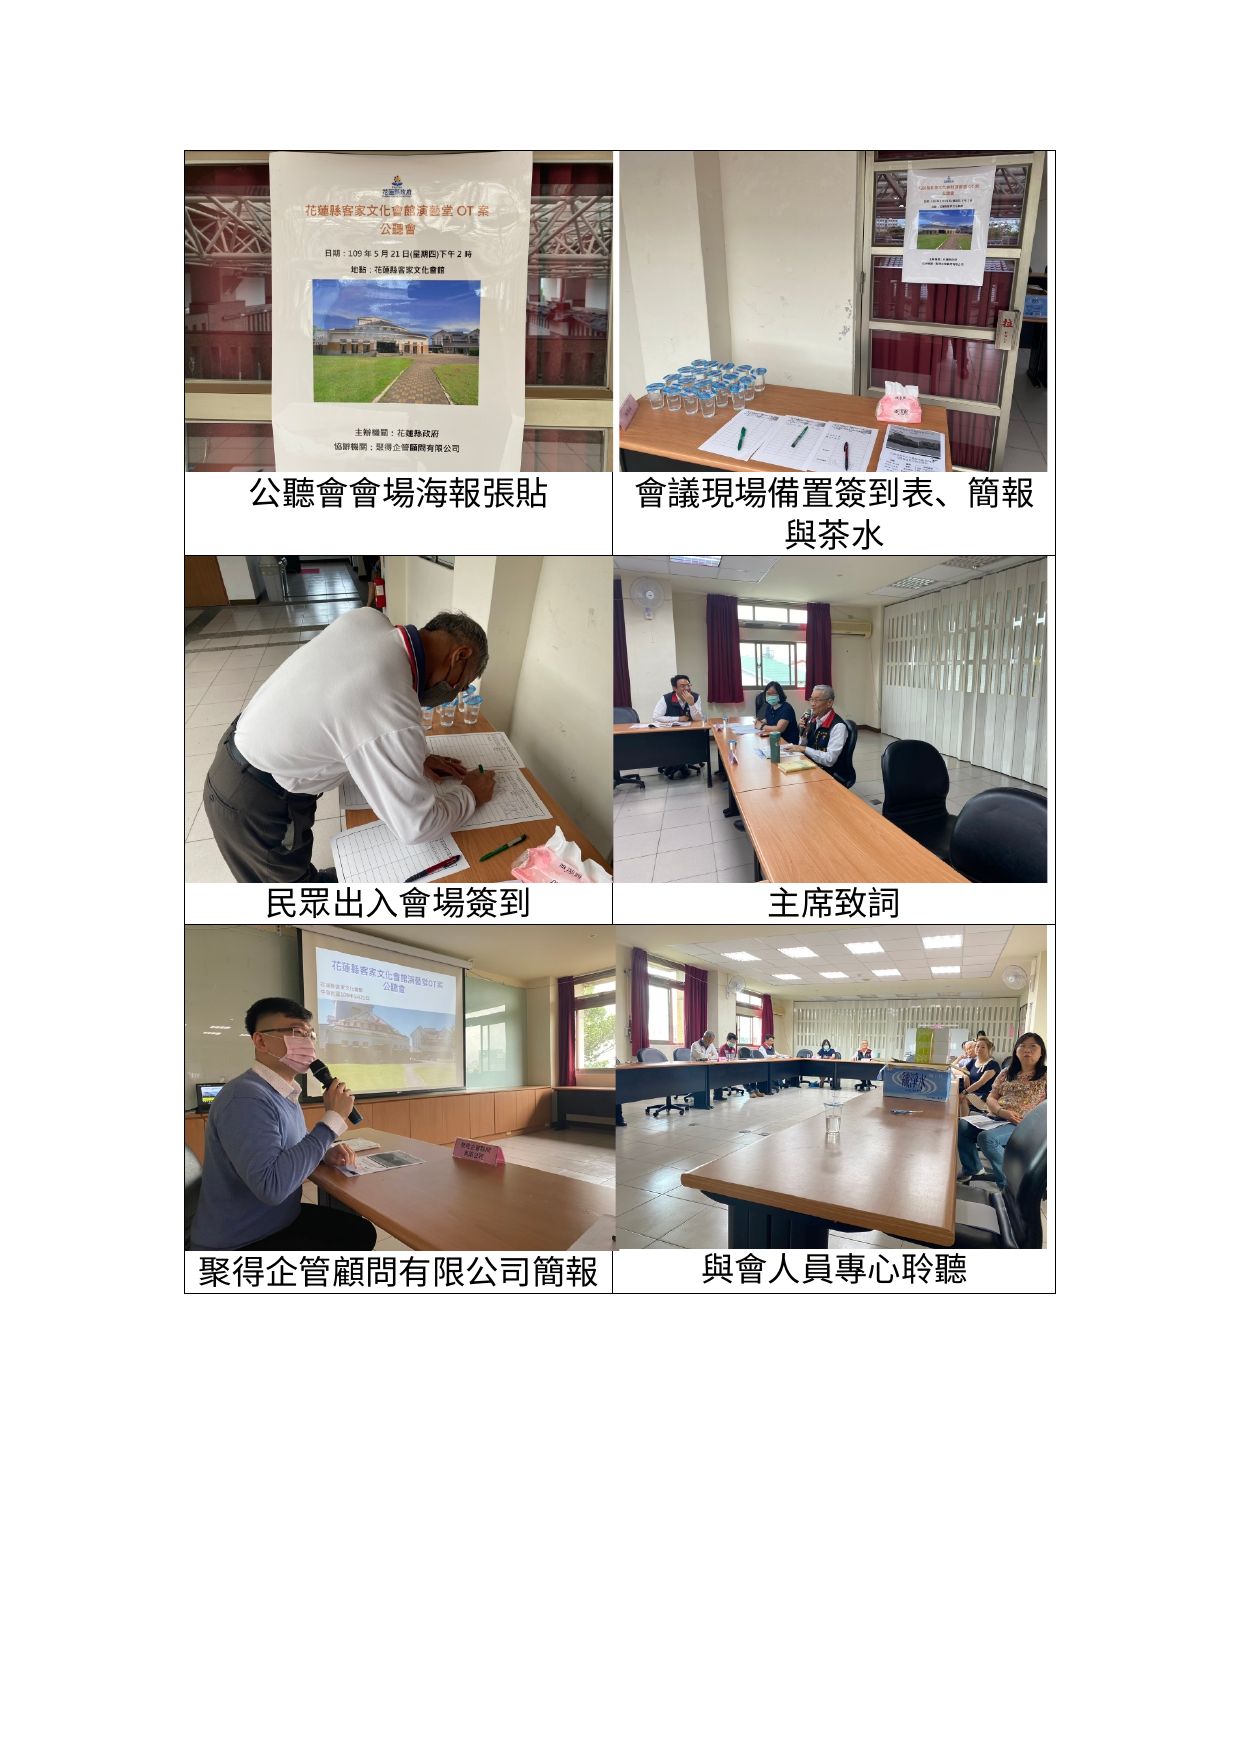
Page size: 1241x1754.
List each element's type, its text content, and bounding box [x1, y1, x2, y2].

table_cell [1048, 556, 1055, 882]
picture [619, 151, 1048, 472]
picture [185, 556, 1048, 883]
table_cell 聚得企管顧問有限公司簡報 [185, 1251, 612, 1293]
table_cell 主席致詞 [613, 883, 1055, 924]
table_cell 民眾出入會場簽到 [185, 883, 612, 924]
picture [185, 151, 614, 472]
table_header 會議現場備置簽到表、簡報與茶水 [613, 151, 1055, 555]
picture [185, 925, 1047, 1251]
table_cell 與會人員專心聆聽 [613, 925, 1055, 1293]
table_header 公聽會會場海報張貼 [185, 472, 612, 555]
